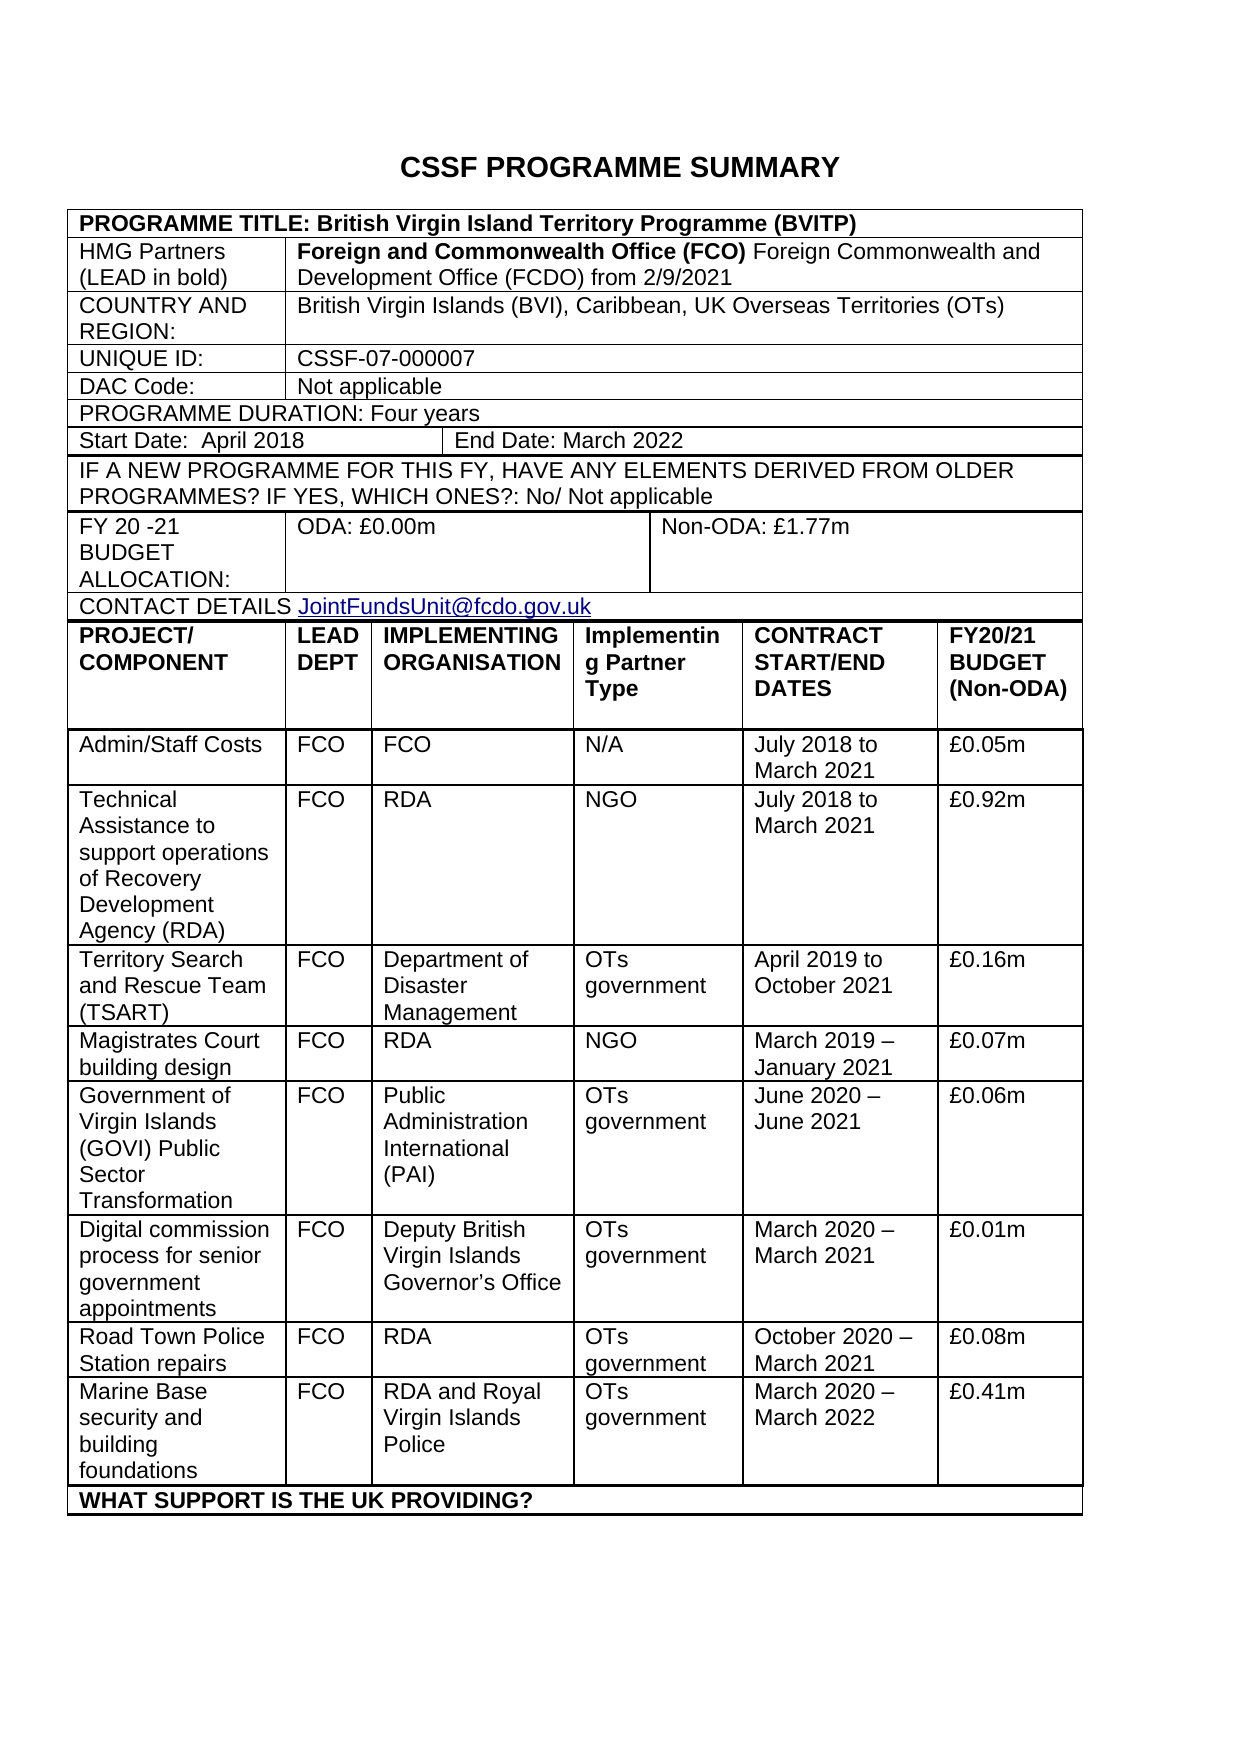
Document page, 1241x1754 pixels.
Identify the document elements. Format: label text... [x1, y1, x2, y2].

table_cell COUNTRY AND REGION: [68, 292, 285, 344]
table_cell £0.05m [939, 731, 1082, 784]
table_cell Road Town Police Station repairs [69, 1323, 285, 1376]
table_cell FCO [287, 786, 371, 944]
table_cell End Date: March 2022 [443, 428, 1082, 454]
table_cell March 2020 – March 2021 [744, 1216, 937, 1321]
table_cell £0.07m [939, 1027, 1082, 1080]
table_cell CONTRACT START/END DATES [743, 623, 937, 728]
table_cell CONTACT DETAILS JointFundsUnit@fcdo.gov.uk [68, 593, 1082, 619]
table_cell £0.92m [939, 786, 1082, 944]
table_cell RDA [373, 1323, 573, 1376]
table_cell Deputy British Virgin Islands Governor’s Office [373, 1216, 573, 1321]
table_cell PROJECT/ COMPONENT [68, 623, 285, 728]
table_cell March 2020 – March 2022 [744, 1378, 937, 1483]
table_cell WHAT SUPPORT IS THE UK PROVIDING? [68, 1487, 1082, 1513]
table_cell £0.41m [939, 1378, 1082, 1483]
table_cell CSSF-07-000007 [286, 345, 1082, 372]
table_cell Technical Assistance to support operations of Recovery Development Agency (RDA) [69, 786, 285, 944]
table_cell £0.06m [939, 1082, 1082, 1214]
table_cell FCO [287, 1323, 371, 1376]
table_cell HMG Partners (LEAD in bold) [68, 238, 285, 291]
table_cell £0.01m [939, 1216, 1082, 1321]
table_header PROGRAMME TITLE: British Virgin Island Territory Programme (BVITP) [68, 210, 1082, 237]
table_cell IF A NEW PROGRAMME FOR THIS FY, HAVE ANY ELEMENTS DERIVED FROM OLDER PROGRAMMES? IF YES, WHICH ONES?: No/ Not applicable [68, 457, 1082, 510]
table_cell FCO [287, 731, 371, 784]
table_cell Department of Disaster Management [373, 946, 573, 1025]
table_cell July 2018 to March 2021 [744, 786, 937, 944]
table_cell RDA [373, 1027, 573, 1080]
table_cell British Virgin Islands (BVI), Caribbean, UK Overseas Territories (OTs) [286, 292, 1082, 344]
table_cell October 2020 – March 2021 [744, 1323, 937, 1376]
table_cell FY20/21 BUDGET (Non-ODA) [938, 623, 1082, 728]
table_cell OTs government [575, 946, 742, 1025]
table_cell DAC Code: [68, 373, 285, 399]
table_cell Digital commission process for senior government appointments [69, 1216, 285, 1321]
table_cell FY 20 -21 BUDGET ALLOCATION: [68, 513, 285, 592]
table_cell PROGRAMME DURATION: Four years [68, 400, 1082, 426]
table_cell OTs government [575, 1323, 742, 1376]
table_cell April 2019 to October 2021 [744, 946, 937, 1025]
table_cell Magistrates Court building design [69, 1027, 285, 1080]
table_cell Admin/Staff Costs [69, 731, 285, 784]
table_cell March 2019 – January 2021 [744, 1027, 937, 1080]
table_cell FCO [287, 1216, 371, 1321]
table_cell Implementing Partner Type [574, 623, 742, 728]
table_cell July 2018 to March 2021 [744, 731, 937, 784]
table_cell Foreign and Commonwealth Office (FCO) Foreign Commonwealth and Development Office (FCDO) from 2/9/2021 [286, 238, 1082, 291]
table_cell Territory Search and Rescue Team (TSART) [69, 946, 285, 1025]
table_cell NGO [575, 1027, 742, 1080]
table_cell LEAD DEPT [286, 623, 371, 728]
table_cell NGO [575, 786, 742, 944]
table_cell £0.16m [939, 946, 1082, 1025]
table_cell RDA and Royal Virgin Islands Police [373, 1378, 573, 1483]
table_cell OTs government [575, 1378, 742, 1483]
table_cell June 2020 – June 2021 [744, 1082, 937, 1214]
table_cell FCO [287, 1378, 371, 1483]
table_cell OTs government [575, 1082, 742, 1214]
text CSSF PROGRAMME SUMMARY [112, 150, 1128, 183]
table_cell FCO [287, 1082, 371, 1214]
table_cell Public Administration International (PAI) [373, 1082, 573, 1214]
table_cell Start Date: April 2018 [68, 428, 442, 454]
table_cell FCO [287, 1027, 371, 1080]
table_cell Non-ODA: £1.77m [651, 513, 1082, 592]
table_cell ODA: £0.00m [286, 513, 649, 592]
table_cell N/A [575, 731, 742, 784]
table_cell UNIQUE ID: [68, 345, 285, 372]
table_cell £0.08m [939, 1323, 1082, 1376]
table_cell RDA [373, 786, 573, 944]
table_cell Not applicable [286, 373, 1082, 399]
table_cell OTs government [575, 1216, 742, 1321]
table_cell FCO [373, 731, 573, 784]
table_cell Marine Base security and building foundations [69, 1378, 285, 1483]
table_cell FCO [287, 946, 371, 1025]
table_cell IMPLEMENTING ORGANISATION [372, 623, 573, 728]
table_cell Government of Virgin Islands (GOVI) Public Sector Transformation [69, 1082, 285, 1214]
